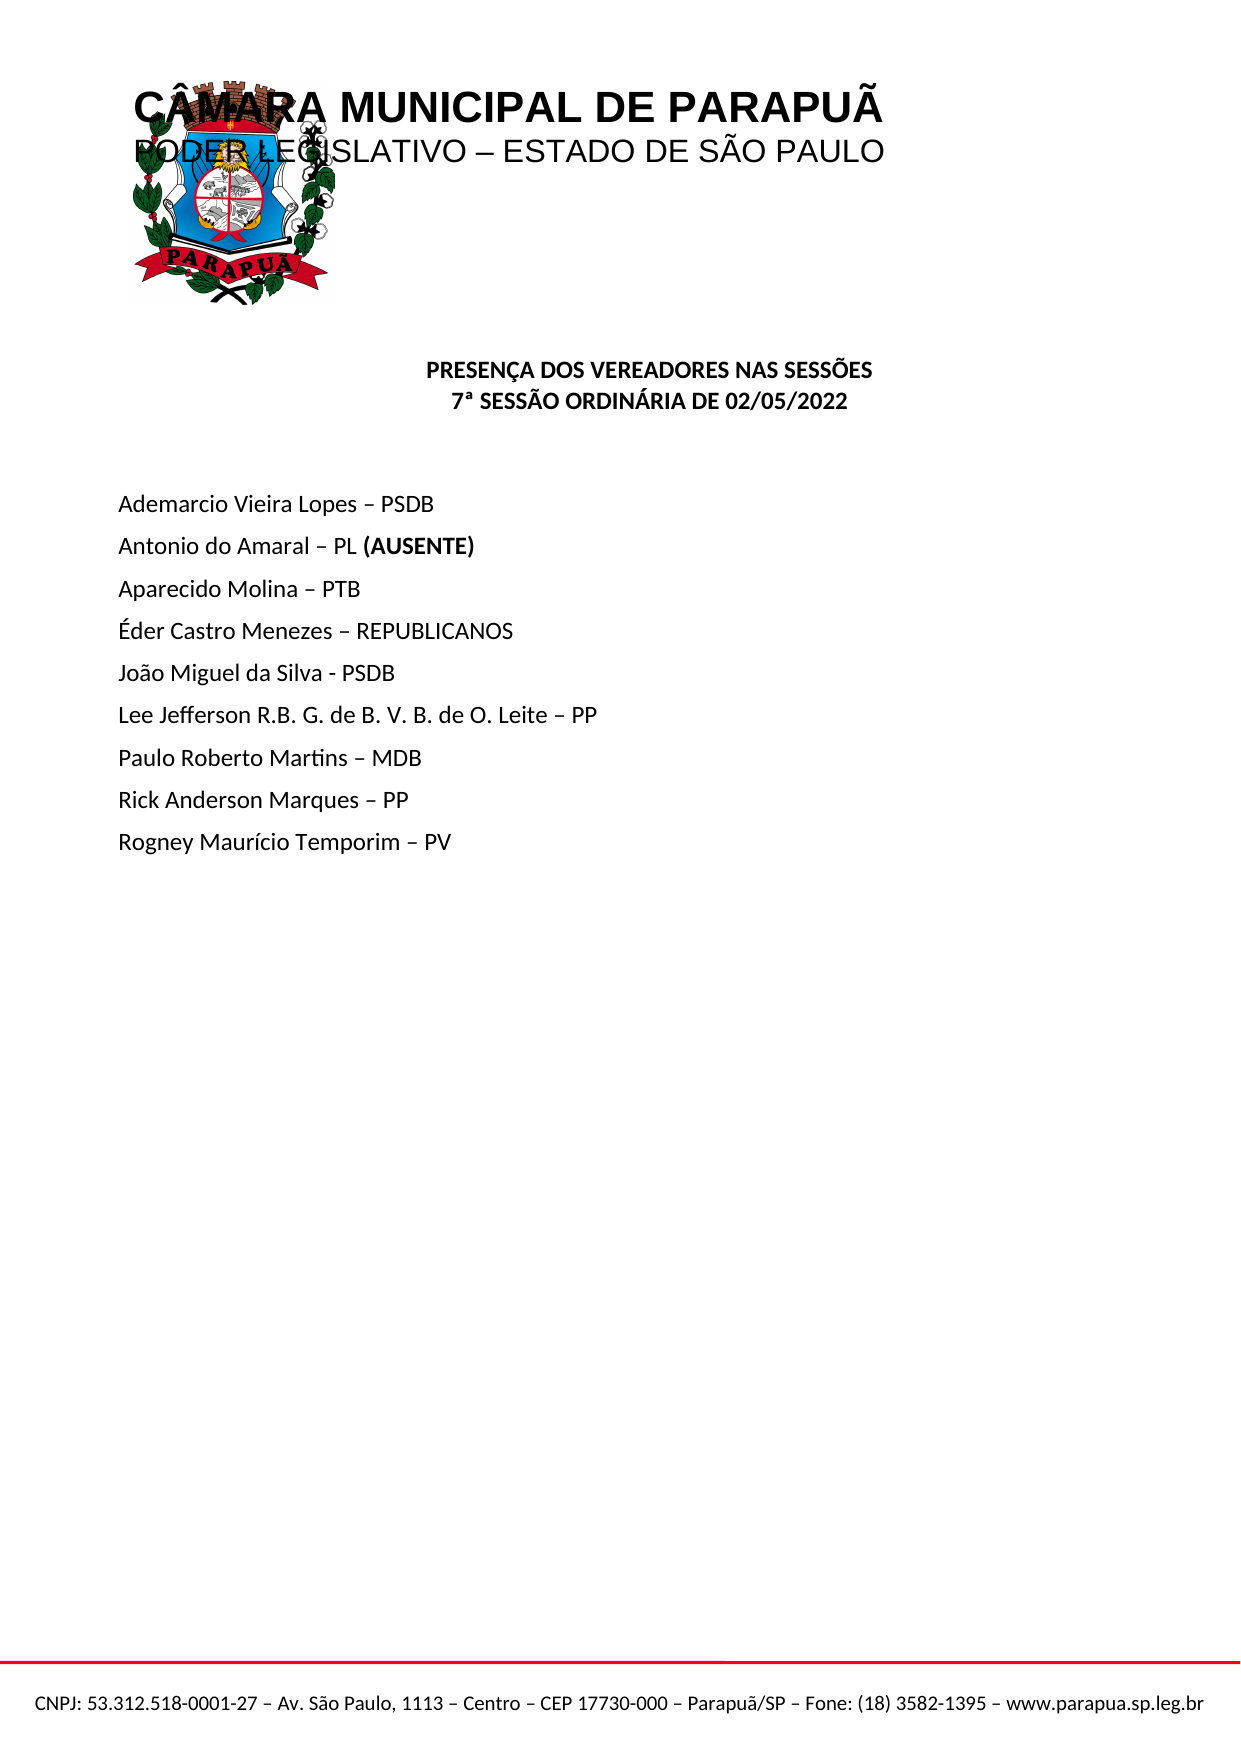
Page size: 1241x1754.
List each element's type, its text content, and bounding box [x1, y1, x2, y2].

text 7ª SESSÃO ORDINÁRIA DE 02/05/2022 [118, 385, 1181, 415]
picture [133, 81, 336, 305]
text PRESENÇA DOS VEREADORES NAS SESSÕES [118, 354, 1181, 385]
text Éder Castro Menezes – REPUBLICANOS [118, 615, 1181, 646]
text Lee Jefferson R.B. G. de B. V. B. de O. Leite – PP [118, 700, 1181, 730]
text Ademarcio Vieira Lopes – PSDB [118, 488, 1181, 519]
text João Miguel da Silva - PSDB [118, 657, 1181, 688]
text Rick Anderson Marques – PP [118, 784, 679, 815]
text Rogney Maurício Temporim – PV [118, 827, 679, 857]
text Antonio do Amaral – PL (AUSENTE) [118, 531, 1181, 561]
text Aparecido Molina – PTB [118, 573, 1181, 603]
text Paulo Roberto Martins – MDB [118, 742, 679, 772]
